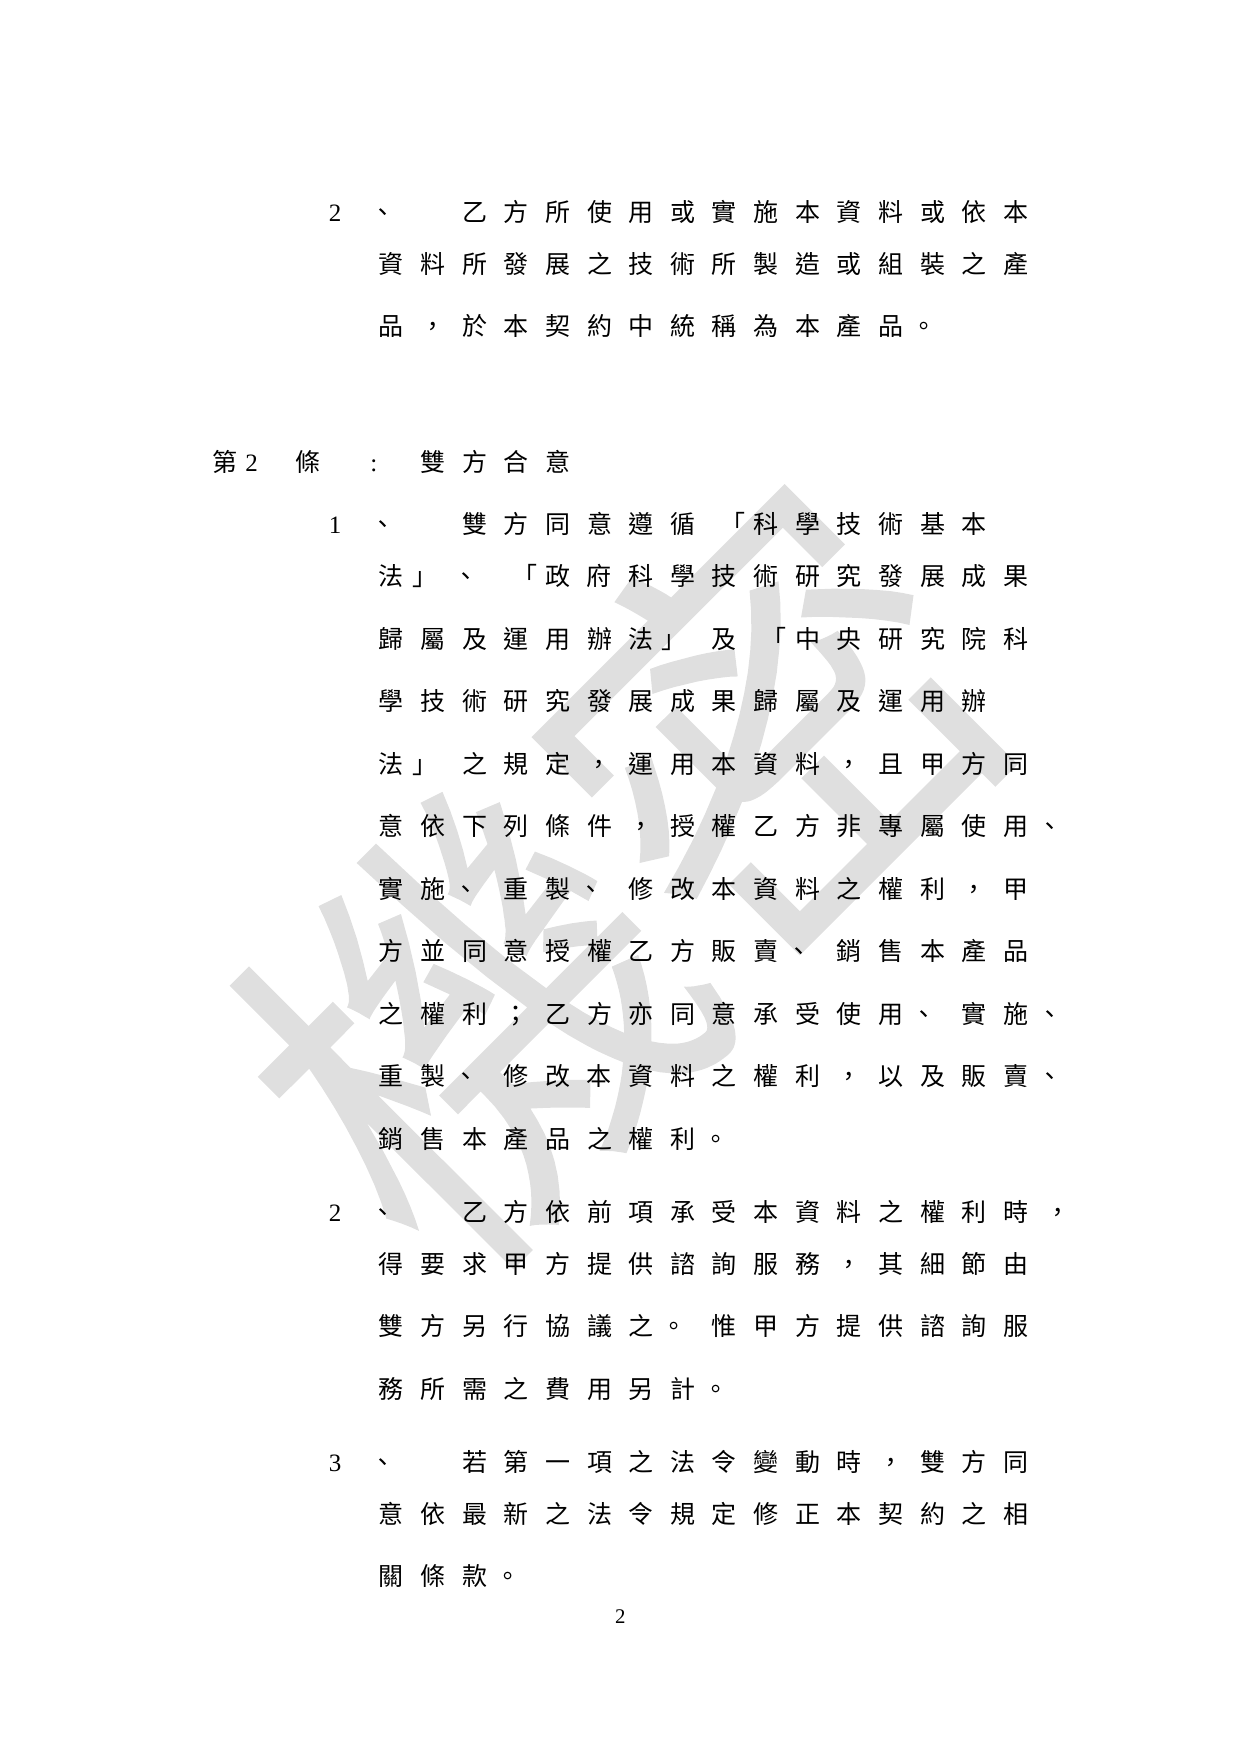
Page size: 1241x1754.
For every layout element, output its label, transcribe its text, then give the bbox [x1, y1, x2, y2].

list 乙方所使用或實施本資料或依本資料所發展之技術所製造或組裝之產品，於本契約中統稱為本產品。 [292, 158, 1037, 346]
list 雙方合意 [203, 408, 1037, 471]
list 若第一項之法令變動時，雙方同意依最新之法令規定修正本契約之相關條款。 [292, 1408, 1037, 1596]
list 乙方依前項承受本資料之權利時，得要求甲方提供諮詢服務，其細節由雙方另行協議之。惟甲方提供諮詢服務所需之費用另計。 [292, 1158, 1037, 1408]
list 雙方同意遵循「科學技術基本法」、「政府科學技術研究發展成果歸屬及運用辦法」及「中央研究院科學技術研究發展成果歸屬及運用辦法」之規定，運用本資料，且甲方同意依下列條件，授權乙方非專屬使用、實施、重製、修改本資料之權利，甲方並同意授權乙方販賣、銷售本產品之權利；乙方亦同意承受使用、實施、重製、修改本資料之權利，以及販賣、銷售本產品之權利。 [292, 471, 1037, 1158]
